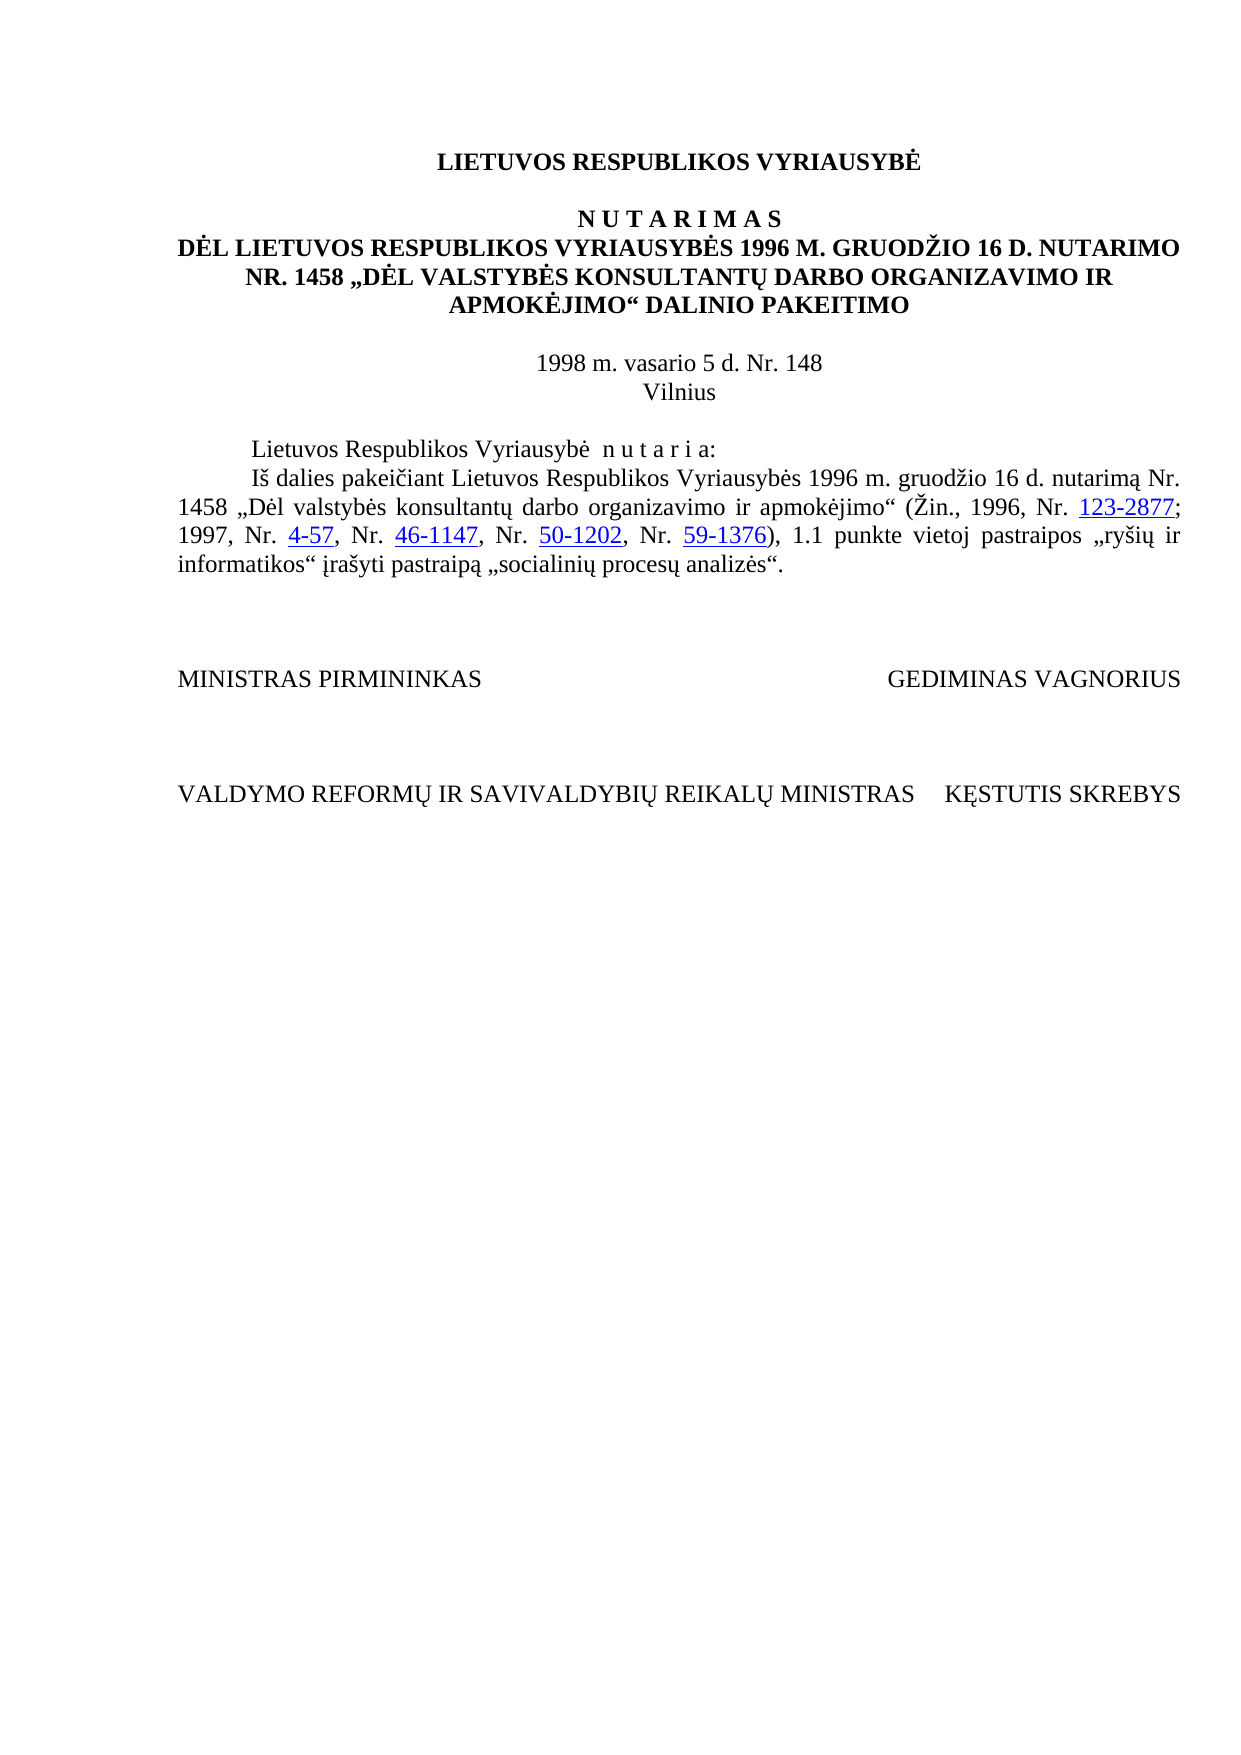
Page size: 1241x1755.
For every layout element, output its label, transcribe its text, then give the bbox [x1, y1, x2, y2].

text Iš dalies pakeičiant Lietuvos Respublikos Vyriausybės 1996 m. gruodžio 16 d. nutarimą Nr. 1458 „Dėl valstybės konsultantų darbo organizavimo ir apmokėjimo“ (Žin., 1996, Nr. 123-2877; 1997, Nr. 4-57, Nr. 46-1147, Nr. 50-1202, Nr. 59-1376), 1.1 punkte vietoj pastraipos „ryšių ir informatikos“ įrašyti pastraipą „socialinių procesų analizės“. [177, 463, 1181, 578]
text DĖL LIETUVOS RESPUBLIKOS VYRIAUSYBĖS 1996 M. GRUODŽIO 16 D. NUTARIMO NR. 1458 „DĖL VALSTYBĖS KONSULTANTŲ DARBO ORGANIZAVIMO IR APMOKĖJIMO“ DALINIO PAKEITIMO [177, 233, 1181, 319]
text Vilnius [177, 377, 1181, 406]
text LIETUVOS RESPUBLIKOS VYRIAUSYBĖ [177, 147, 1181, 176]
text MINISTRAS PIRMININKAS GEDIMINAS VAGNORIUS [177, 664, 1181, 693]
text 1998 m. vasario 5 d. Nr. 148 [177, 348, 1181, 377]
text N U T A R I M A S [177, 204, 1181, 233]
text Lietuvos Respublikos Vyriausybė nutaria: [177, 434, 1181, 463]
text VALDYMO REFORMŲ IR SAVIVALDYBIŲ REIKALŲ MINISTRAS KĘSTUTIS SKREBYS [177, 779, 1181, 808]
